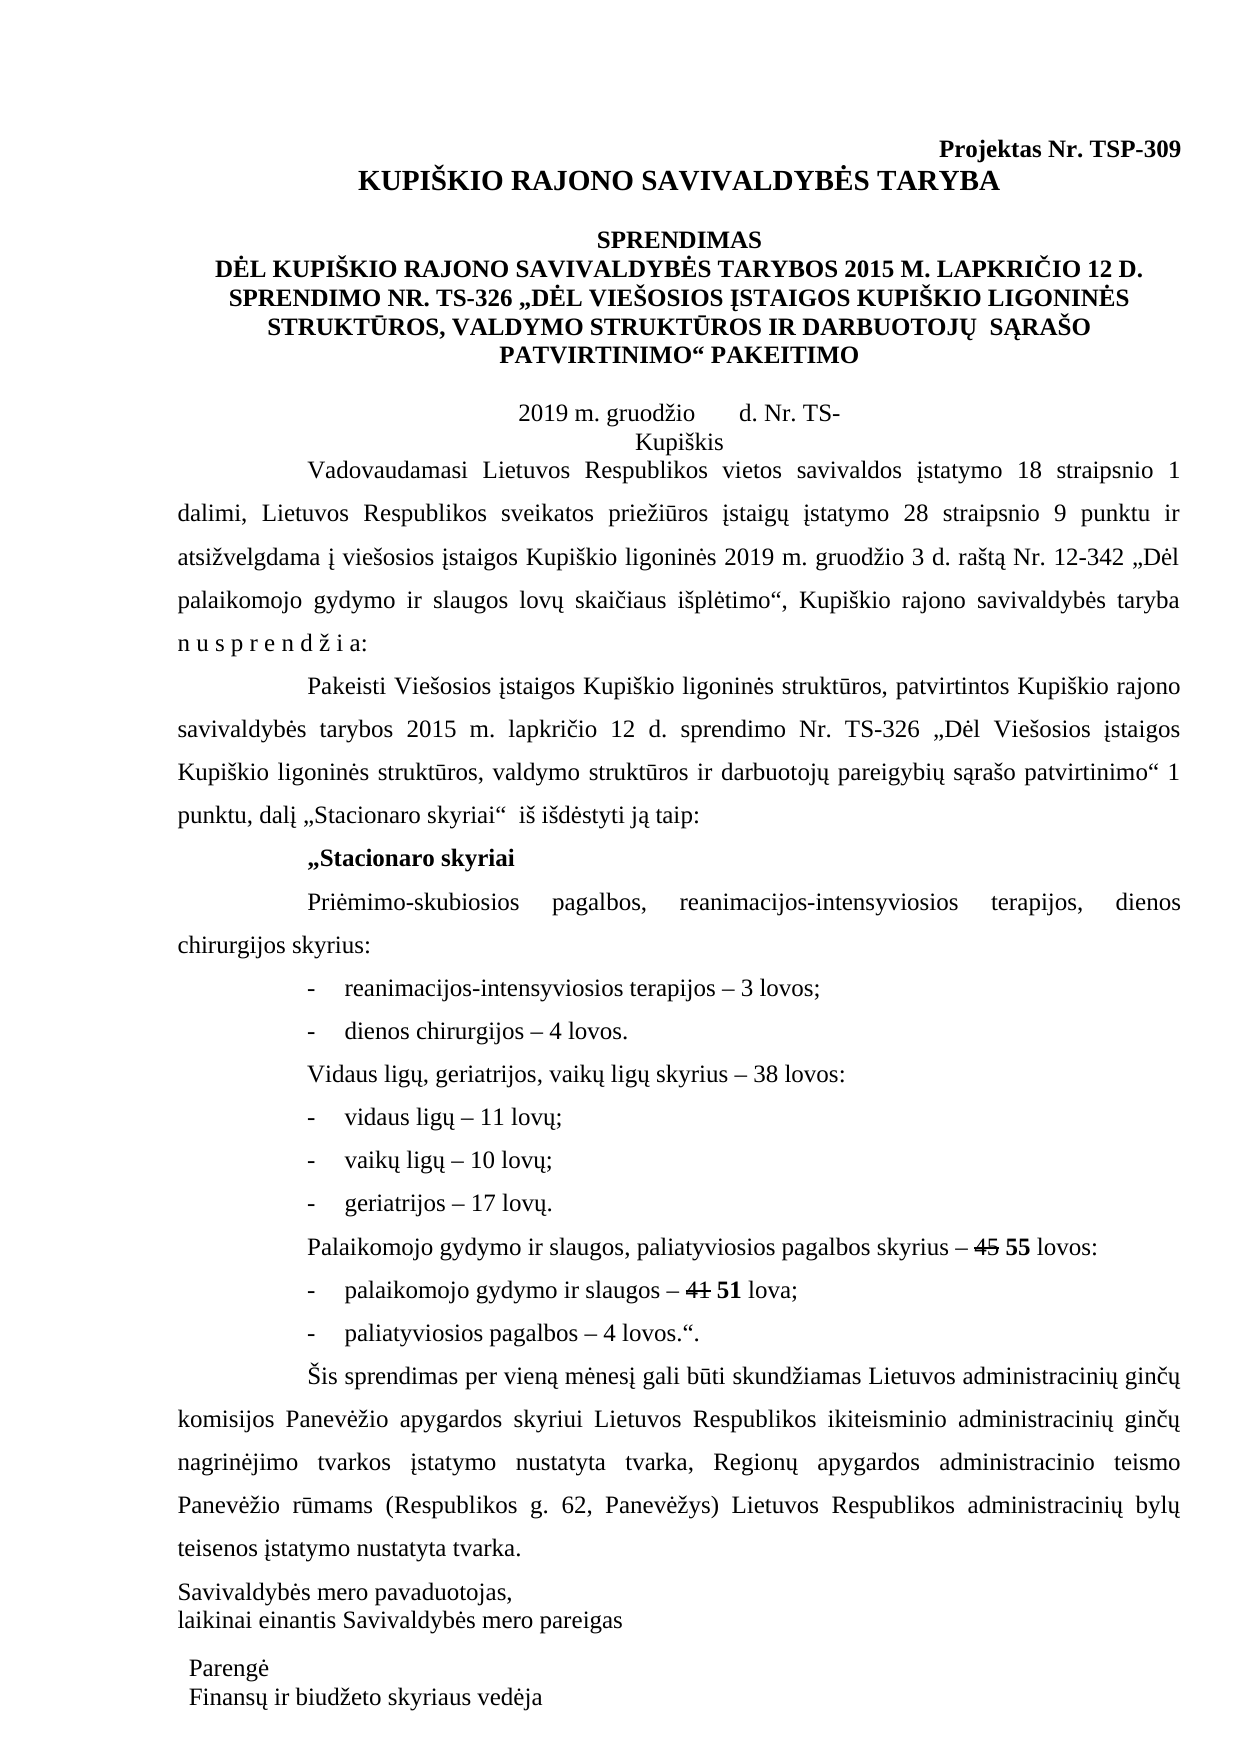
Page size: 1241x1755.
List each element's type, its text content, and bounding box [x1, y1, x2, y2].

text Palaikomojo gydymo ir slaugos, paliatyviosios pagalbos skyrius – 45 55 lovos: [307, 1232, 1181, 1260]
text Vidaus ligų, geriatrijos, vaikų ligų skyrius – 38 lovos: [307, 1059, 1181, 1088]
text Šis sprendimas per vieną mėnesį gali būti skundžiamas Lietuvos administracinių ginčų komisijos Panevėžio apygardos skyriui Lietuvos Respublikos ikiteisminio administracinių ginčų nagrinėjimo tvarkos įstatymo nustatyta tvarka, Regionų apygardos administracinio teismo Panevėžio rūmams (Respublikos g. 62, Panevėžys) Lietuvos Respublikos administracinių bylų teisenos įstatymo nustatyta tvarka. [177, 1361, 1181, 1562]
text - palaikomojo gydymo ir slaugos – 41 51 lova; [307, 1275, 1181, 1303]
table_cell [851, 1682, 1179, 1725]
text - geriatrijos – 17 lovų. [307, 1188, 1181, 1217]
table_cell Finansų ir biudžeto skyriaus vedėja [177, 1682, 851, 1725]
text Priėmimo-skubiosios pagalbos, reanimacijos-intensyviosios terapijos, dienos chirurgijos skyrius: [177, 887, 1181, 958]
text Savivaldybės mero pavaduotojas, [177, 1577, 1181, 1605]
text - reanimacijos-intensyviosios terapijos – 3 lovos; [307, 973, 1181, 1002]
text Kupiškis [177, 427, 1181, 455]
text Pakeisti Viešosios įstaigos Kupiškio ligoninės struktūros, patvirtintos Kupiškio rajono savivaldybės tarybos 2015 m. lapkričio 12 d. sprendimo Nr. TS-326 „Dėl Viešosios įstaigos Kupiškio ligoninės struktūros, valdymo struktūros ir darbuotojų pareigybių sąrašo patvirtinimo“ 1 punktu, dalį „Stacionaro skyriai“ iš išdėstyti ją taip: [177, 671, 1181, 829]
text 2019 m. gruodžio d. Nr. TS- [177, 398, 1181, 427]
text Vadovaudamasi Lietuvos Respublikos vietos savivaldos įstatymo 18 straipsnio 1 dalimi, Lietuvos Respublikos sveikatos priežiūros įstaigų įstatymo 28 straipsnio 9 punktu ir atsižvelgdama į viešosios įstaigos Kupiškio ligoninės 2019 m. gruodžio 3 d. raštą Nr. 12-342 „Dėl palaikomojo gydymo ir slaugos lovų skaičiaus išplėtimo“, Kupiškio rajono savivaldybės taryba n u s p r e n d ž i a: [177, 455, 1181, 657]
text SPRENDIMAS [177, 225, 1181, 254]
text - dienos chirurgijos – 4 lovos. [307, 1016, 1181, 1045]
text - paliatyviosios pagalbos – 4 lovos.“. [307, 1318, 1181, 1347]
text „Stacionaro skyriai [177, 843, 1181, 872]
text DĖL KUPIŠKIO RAJONO SAVIVALDYBĖS TARYBOS 2015 M. LAPKRIČIO 12 D. SPRENDIMO NR. TS-326 „DĖL VIEŠOSIOS ĮSTAIGOS KUPIŠKIO LIGONINĖS STRUKTŪROS, VALDYMO STRUKTŪROS IR DARBUOTOJŲ SĄRAŠO PATVIRTINIMO“ PAKEITIMO [177, 254, 1181, 369]
table_header Parengė [177, 1653, 851, 1682]
table_header [1179, 1653, 1240, 1682]
text - vaikų ligų – 10 lovų; [307, 1145, 1181, 1174]
text Projektas Nr. TSP-309 [177, 134, 1181, 163]
text laikinai einantis Savivaldybės mero pareigas [177, 1605, 1181, 1634]
text KUPIŠKIO RAJONO SAVIVALDYBĖS TARYBA [177, 163, 1181, 197]
text - vidaus ligų – 11 lovų; [307, 1102, 1181, 1131]
table_cell [1179, 1682, 1240, 1725]
table_header [851, 1653, 1179, 1682]
